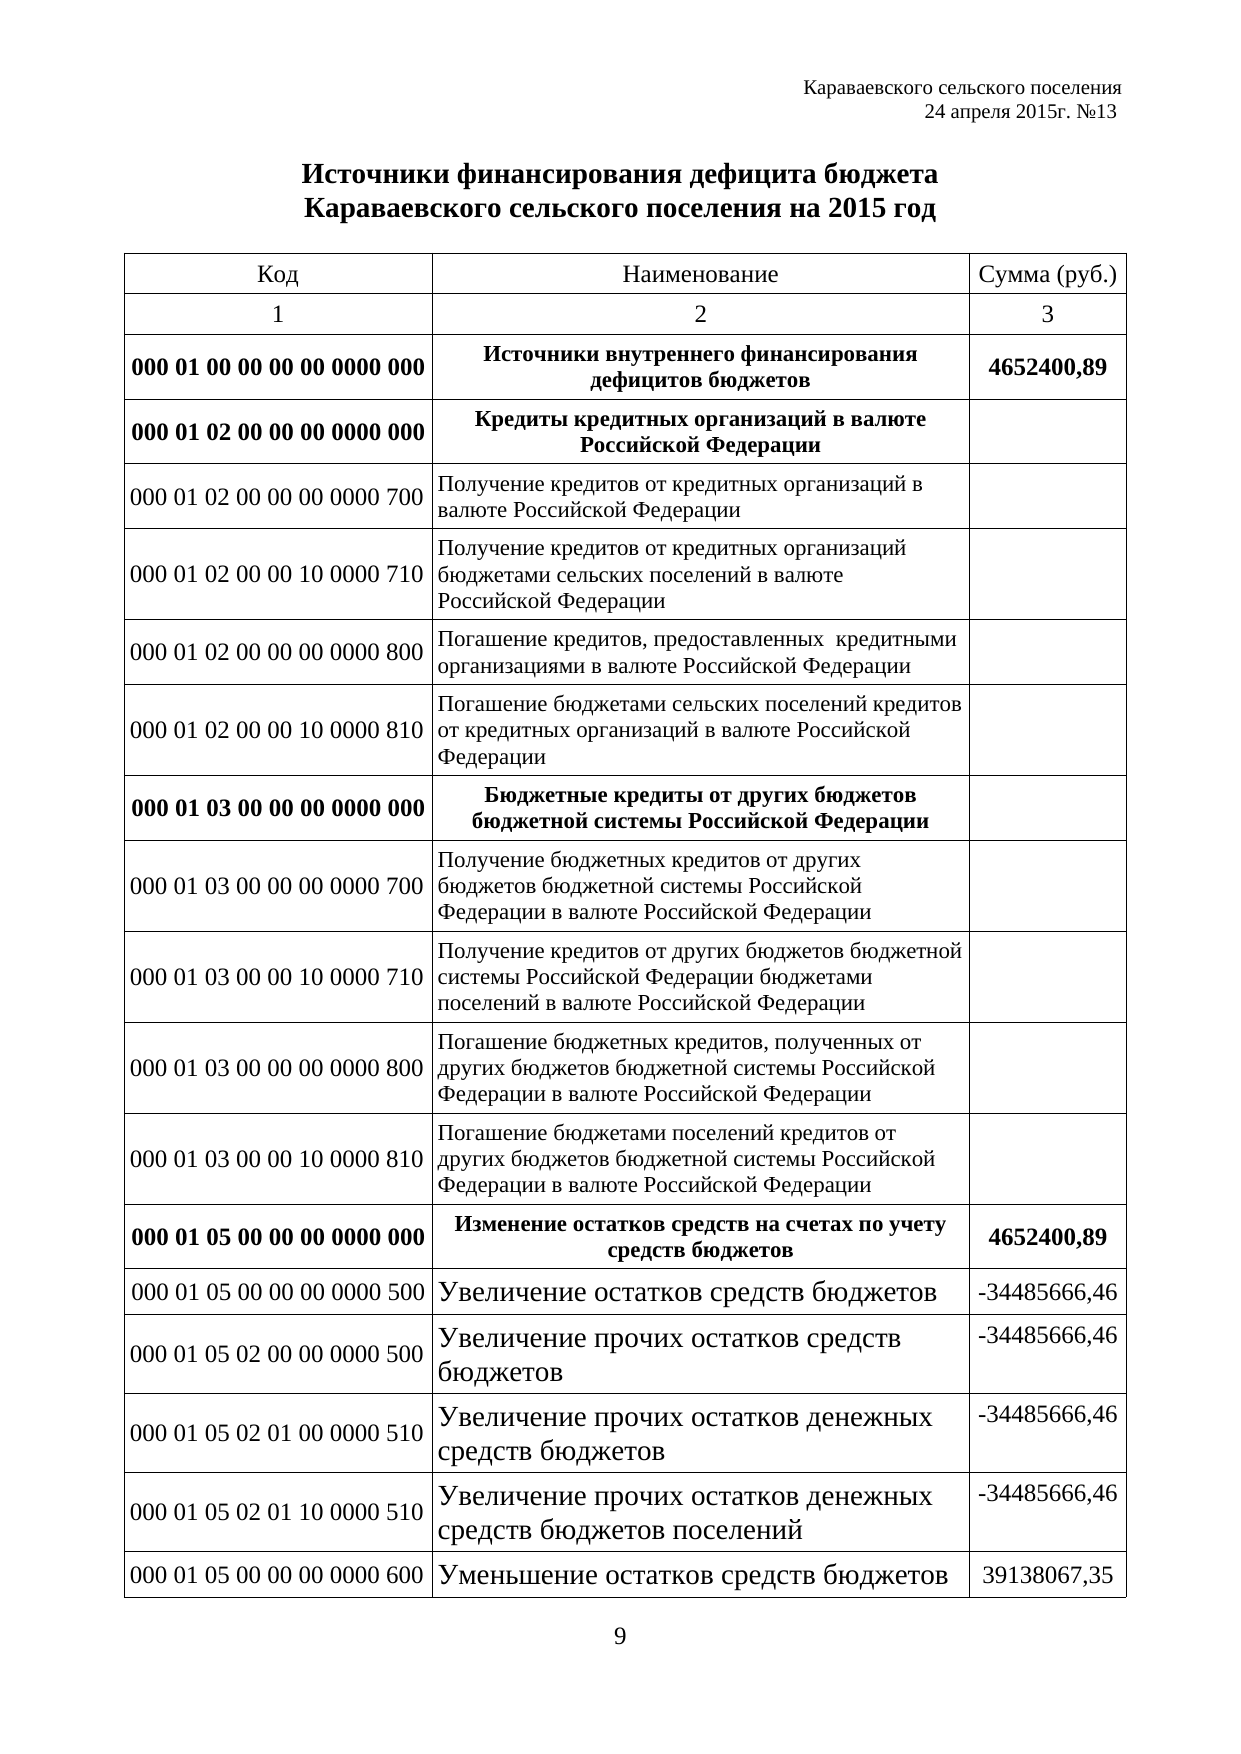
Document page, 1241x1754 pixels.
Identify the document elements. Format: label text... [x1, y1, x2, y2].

table_cell 2 [433, 294, 969, 334]
table_cell 000 01 02 00 00 00 0000 800 [125, 620, 432, 684]
table_cell 000 01 03 00 00 10 0000 710 [125, 932, 432, 1022]
table_cell 000 01 03 00 00 10 0000 810 [125, 1114, 432, 1204]
table_cell [970, 1023, 1126, 1113]
table_cell [970, 841, 1126, 931]
table_cell [970, 776, 1126, 839]
table_cell Погашение бюджетных кредитов, полученных от других бюджетов бюджетной системы Российской Федерации в валюте Российской Федерации [433, 1023, 969, 1113]
table_cell 000 01 05 00 00 00 0000 500 [125, 1269, 432, 1314]
text 24 апреля 2015г. №13 [118, 99, 1122, 123]
table_cell Кредиты кредитных организаций в валюте Российской Федерации [433, 400, 969, 463]
text Источники финансирования дефицита бюджета [118, 157, 1122, 190]
table_cell 000 01 03 00 00 00 0000 000 [125, 776, 432, 839]
table_cell Увеличение прочих остатков средств бюджетов [433, 1315, 969, 1393]
table_cell -34485666,46 [970, 1269, 1126, 1314]
table_cell 000 01 00 00 00 00 0000 000 [125, 335, 432, 399]
table_cell 4652400,89 [970, 335, 1126, 399]
table_cell Увеличение прочих остатков денежных средств бюджетов поселений [433, 1473, 969, 1551]
table_cell Уменьшение остатков средств бюджетов [433, 1552, 969, 1597]
table_cell 000 01 02 00 00 10 0000 810 [125, 685, 432, 775]
table_cell Получение кредитов от кредитных организаций бюджетами сельских поселений в валюте Российской Федерации [433, 529, 969, 619]
table_cell Бюджетные кредиты от других бюджетов бюджетной системы Российской Федерации [433, 776, 969, 839]
text Караваевского сельского поселения на 2015 год [118, 190, 1122, 224]
table_cell 000 01 05 00 00 00 0000 600 [125, 1552, 432, 1597]
table_cell Увеличение прочих остатков денежных средств бюджетов [433, 1394, 969, 1472]
table_cell [970, 620, 1126, 684]
table_cell 000 01 02 00 00 00 0000 700 [125, 464, 432, 528]
table_header Сумма (руб.) [970, 254, 1126, 293]
table_cell 000 01 05 02 00 00 0000 500 [125, 1315, 432, 1393]
table_cell Получение кредитов от кредитных организаций в валюте Российской Федерации [433, 464, 969, 528]
table_cell -34485666,46 [970, 1394, 1126, 1472]
table_cell 39138067,35 [970, 1552, 1126, 1597]
table_cell Погашение бюджетами поселений кредитов от других бюджетов бюджетной системы Российской Федерации в валюте Российской Федерации [433, 1114, 969, 1204]
table_cell Получение бюджетных кредитов от других бюджетов бюджетной системы Российской Федерации в валюте Российской Федерации [433, 841, 969, 931]
table_cell 000 01 05 02 01 00 0000 510 [125, 1394, 432, 1472]
table_cell Погашение кредитов, предоставленных кредитными организациями в валюте Российской Федерации [433, 620, 969, 684]
table_cell 000 01 03 00 00 00 0000 800 [125, 1023, 432, 1113]
table_cell Увеличение остатков средств бюджетов [433, 1269, 969, 1314]
table_cell [970, 932, 1126, 1022]
table_cell [970, 685, 1126, 775]
table_cell Получение кредитов от других бюджетов бюджетной системы Российской Федерации бюджетами поселений в валюте Российской Федерации [433, 932, 969, 1022]
text Караваевского сельского поселения [118, 75, 1122, 99]
table_cell 000 01 03 00 00 00 0000 700 [125, 841, 432, 931]
table_cell -34485666,46 [970, 1315, 1126, 1393]
table_cell 000 01 02 00 00 00 0000 000 [125, 400, 432, 463]
table_cell [970, 464, 1126, 528]
table_cell [970, 1114, 1126, 1204]
table_header Код [125, 254, 432, 293]
table_cell [970, 529, 1126, 619]
table_header Наименование [433, 254, 969, 293]
table_cell 3 [970, 294, 1126, 334]
table_cell 000 01 05 02 01 10 0000 510 [125, 1473, 432, 1551]
table_cell 4652400,89 [970, 1205, 1126, 1268]
table_cell [970, 400, 1126, 463]
table_cell Источники внутреннего финансирования дефицитов бюджетов [433, 335, 969, 399]
table_cell Погашение бюджетами сельских поселений кредитов от кредитных организаций в валюте Российской Федерации [433, 685, 969, 775]
table_cell 000 01 05 00 00 00 0000 000 [125, 1205, 432, 1268]
table_cell -34485666,46 [970, 1473, 1126, 1551]
table_cell 1 [125, 294, 432, 334]
table_cell 000 01 02 00 00 10 0000 710 [125, 529, 432, 619]
table_cell Изменение остатков средств на счетах по учету средств бюджетов [433, 1205, 969, 1268]
